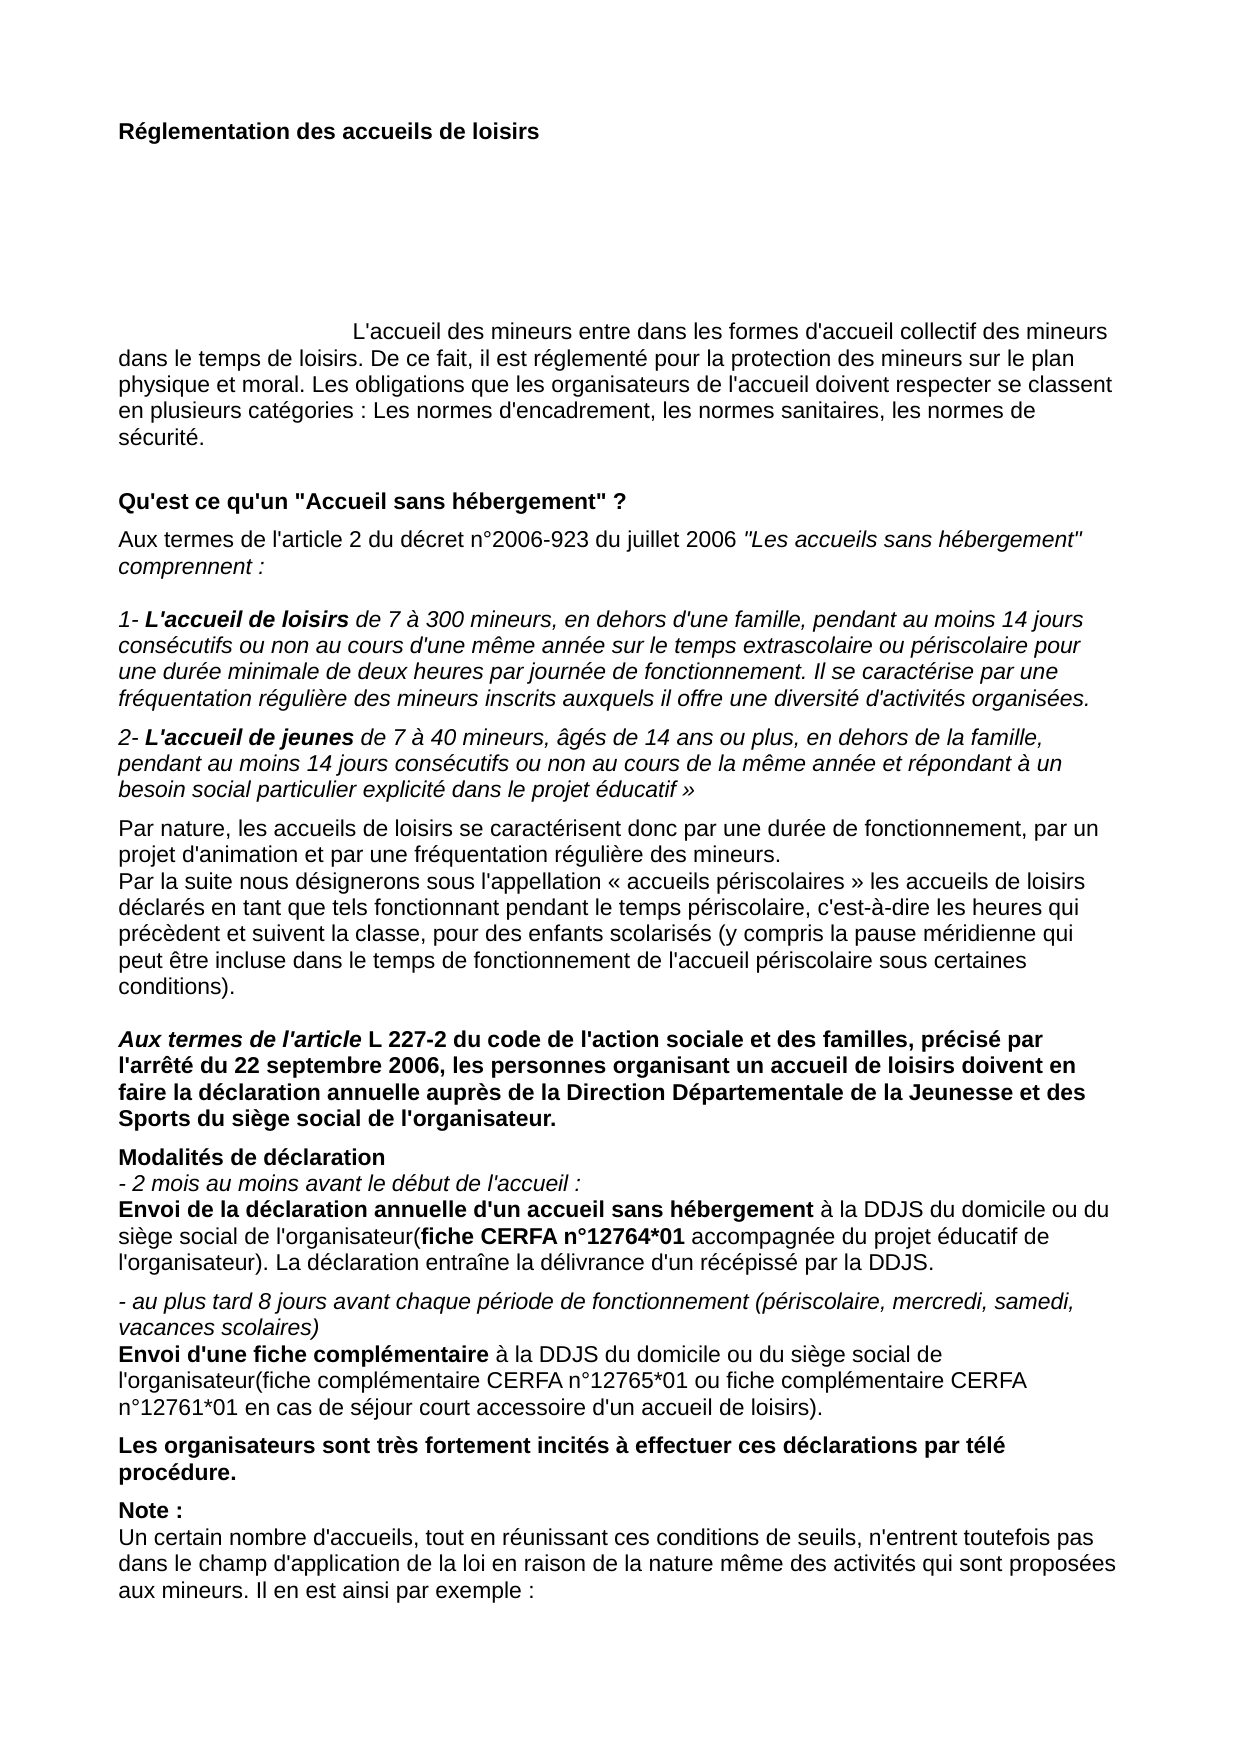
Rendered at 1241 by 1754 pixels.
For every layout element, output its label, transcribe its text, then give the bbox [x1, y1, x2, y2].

text Note : Un certain nombre d'accueils, tout en réunissant ces conditions de seuils, n'entrent toutefois pas dans le champ d'application de la loi en raison de la nature même des activités qui sont proposées aux mineurs. Il en est ainsi par exemple : [118, 1497, 1122, 1603]
text Les organisateurs sont très fortement incités à effectuer ces déclarations par télé procédure. [118, 1432, 1122, 1485]
text Par nature, les accueils de loisirs se caractérisent donc par une durée de fonctionnement, par un projet d'animation et par une fréquentation régulière des mineurs. Par la suite nous désignerons sous l'appellation « accueils périscolaires » les accueils de loisirs déclarés en tant que tels fonctionnant pendant le temps périscolaire, c'est-à-dire les heures qui précèdent et suivent la classe, pour des enfants scolarisés (y compris la pause méridienne qui peut être incluse dans le temps de fonctionnement de l'accueil périscolaire sous certaines conditions). Aux termes de l'article L 227-2 du code de l'action sociale et des familles, précisé par l'arrêté du 22 septembre 2006, les personnes organisant un accueil de loisirs doivent en faire la déclaration annuelle auprès de la Direction Départementale de la Jeunesse et des Sports du siège social de l'organisateur. [118, 815, 1122, 1131]
text Modalités de déclaration - 2 mois au moins avant le début de l'accueil : Envoi de la déclaration annuelle d'un accueil sans hébergement à la DDJS du domicile ou du siège social de l'organisateur(fiche CERFA n°12764*01 accompagnée du projet éducatif de l'organisateur). La déclaration entraîne la délivrance d'un récépissé par la DDJS. [118, 1144, 1122, 1276]
subtitle Qu'est ce qu'un "Accueil sans hébergement" ? [118, 488, 1122, 514]
subtitle Réglementation des accueils de loisirs [118, 118, 1122, 144]
text L'accueil des mineurs entre dans les formes d'accueil collectif des mineurs dans le temps de loisirs. De ce fait, il est réglementé pour la protection des mineurs sur le plan physique et moral. Les obligations que les organisateurs de l'accueil doivent respecter se classent en plusieurs catégories : Les normes d'encadrement, les normes sanitaires, les normes de sécurité. [118, 157, 1122, 450]
text 2- L'accueil de jeunes de 7 à 40 mineurs, âgés de 14 ans ou plus, en dehors de la famille, pendant au moins 14 jours consécutifs ou non au cours de la même année et répondant à un besoin social particulier explicité dans le projet éducatif » [118, 723, 1122, 802]
text Aux termes de l'article 2 du décret n°2006-923 du juillet 2006 "Les accueils sans hébergement" comprennent : 1- L'accueil de loisirs de 7 à 300 mineurs, en dehors d'une famille, pendant au moins 14 jours consécutifs ou non au cours d'une même année sur le temps extrascolaire ou périscolaire pour une durée minimale de deux heures par journée de fonctionnement. Il se caractérise par une fréquentation régulière des mineurs inscrits auxquels il offre une diversité d'activités organisées. [118, 526, 1122, 711]
text - au plus tard 8 jours avant chaque période de fonctionnement (périscolaire, mercredi, samedi, vacances scolaires) Envoi d'une fiche complémentaire à la DDJS du domicile ou du siège social de l'organisateur(fiche complémentaire CERFA n°12765*01 ou fiche complémentaire CERFA n°12761*01 en cas de séjour court accessoire d'un accueil de loisirs). [118, 1288, 1122, 1420]
